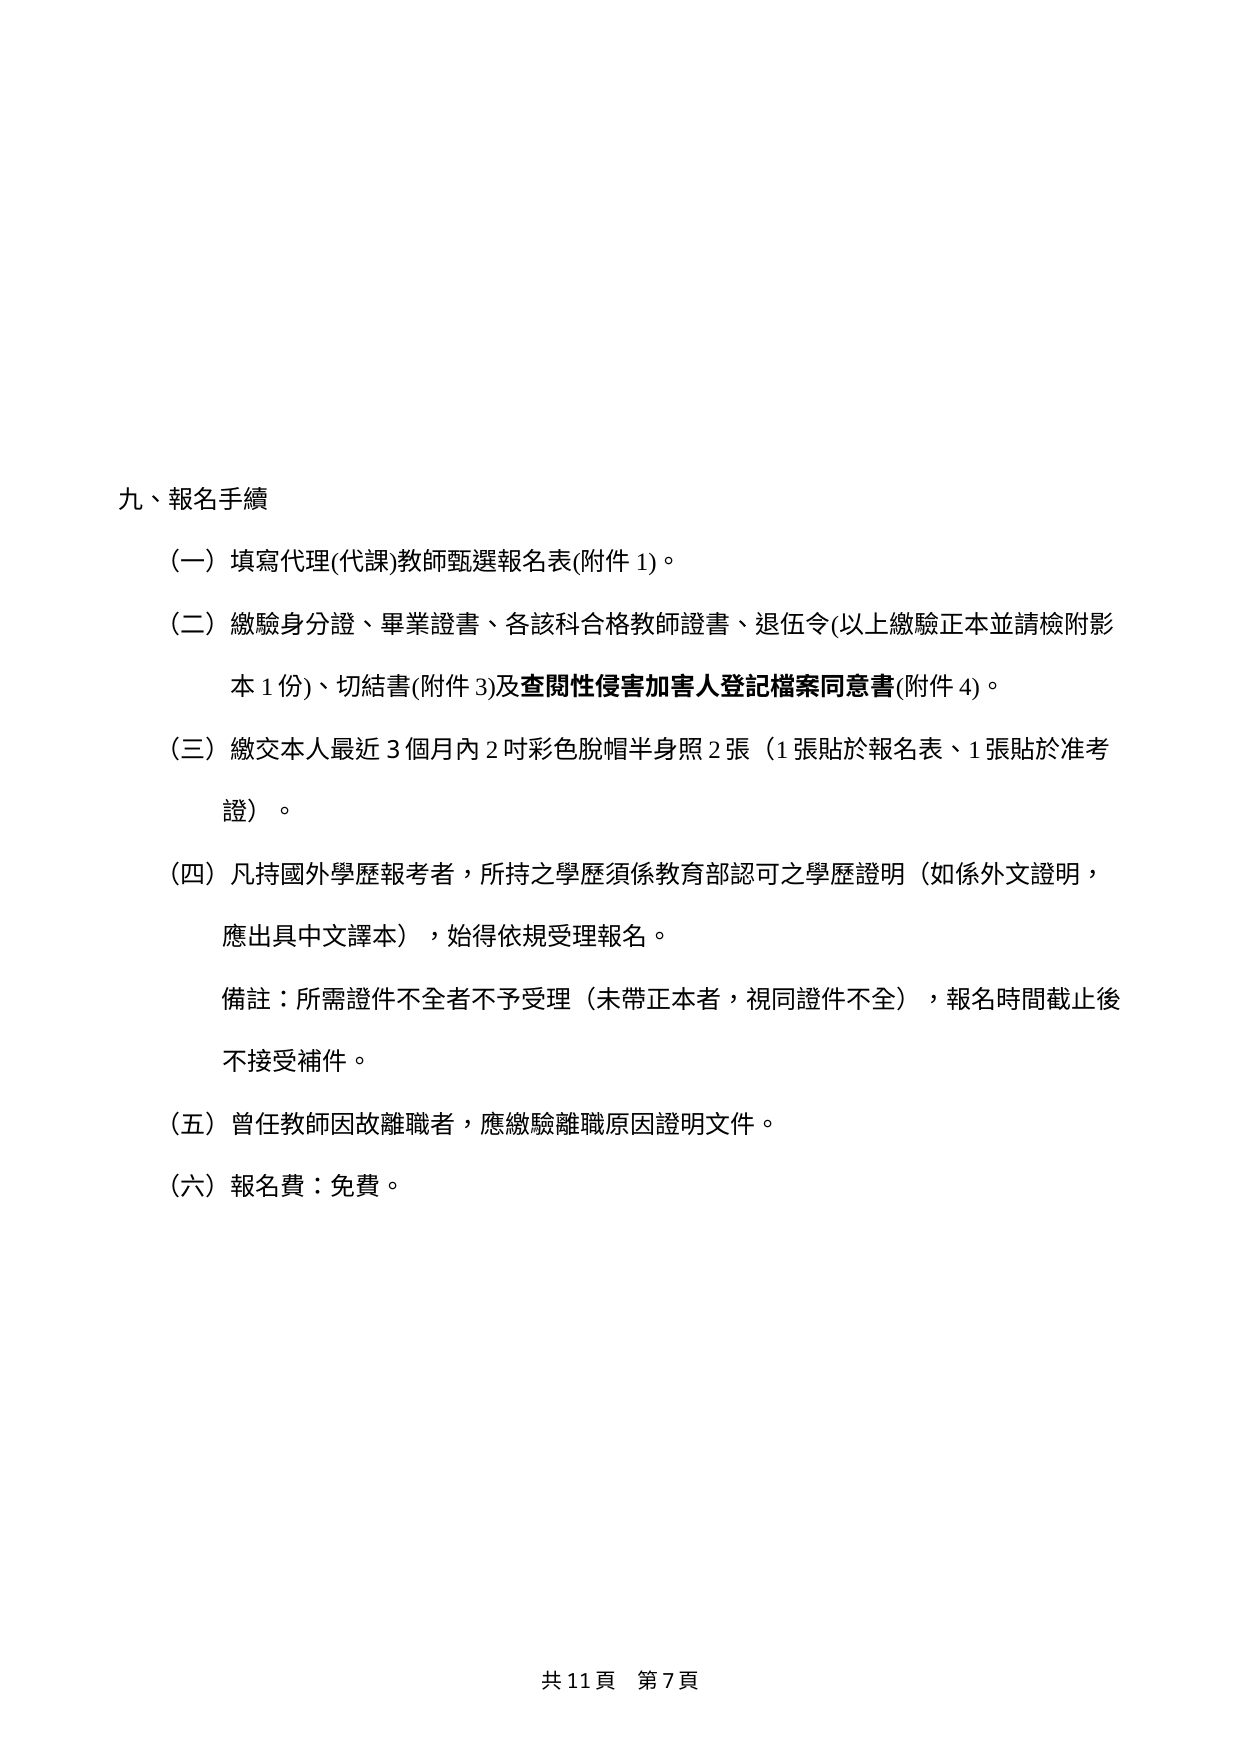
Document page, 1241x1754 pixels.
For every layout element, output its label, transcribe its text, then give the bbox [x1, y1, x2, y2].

text （二）繳驗身分證、畢業證書、各該科合格教師證書、退伍令(以上繳驗正本並請檢附影本1份)、切結書(附件3)及查閱性侵害加害人登記檔案同意書(附件4)。 [156, 581, 1122, 706]
text （四）凡持國外學歷報考者，所持之學歷須係教育部認可之學歷證明（如係外文證明，應出具中文譯本），始得依規受理報名。 [156, 831, 1122, 956]
text （三）繳交本人最近3個月內2吋彩色脫帽半身照2張（1張貼於報名表、1張貼於准考證）。 [156, 706, 1122, 831]
text 九、報名手續 [118, 456, 1122, 518]
text （一）填寫代理(代課)教師甄選報名表(附件1)。 [118, 518, 1122, 581]
text （六）報名費：免費。 [156, 1143, 1122, 1206]
text （五）曾任教師因故離職者，應繳驗離職原因證明文件。 [156, 1081, 1122, 1143]
text 備註：所需證件不全者不予受理（未帶正本者，視同證件不全），報名時間截止後不接受補件。 [222, 956, 1122, 1081]
